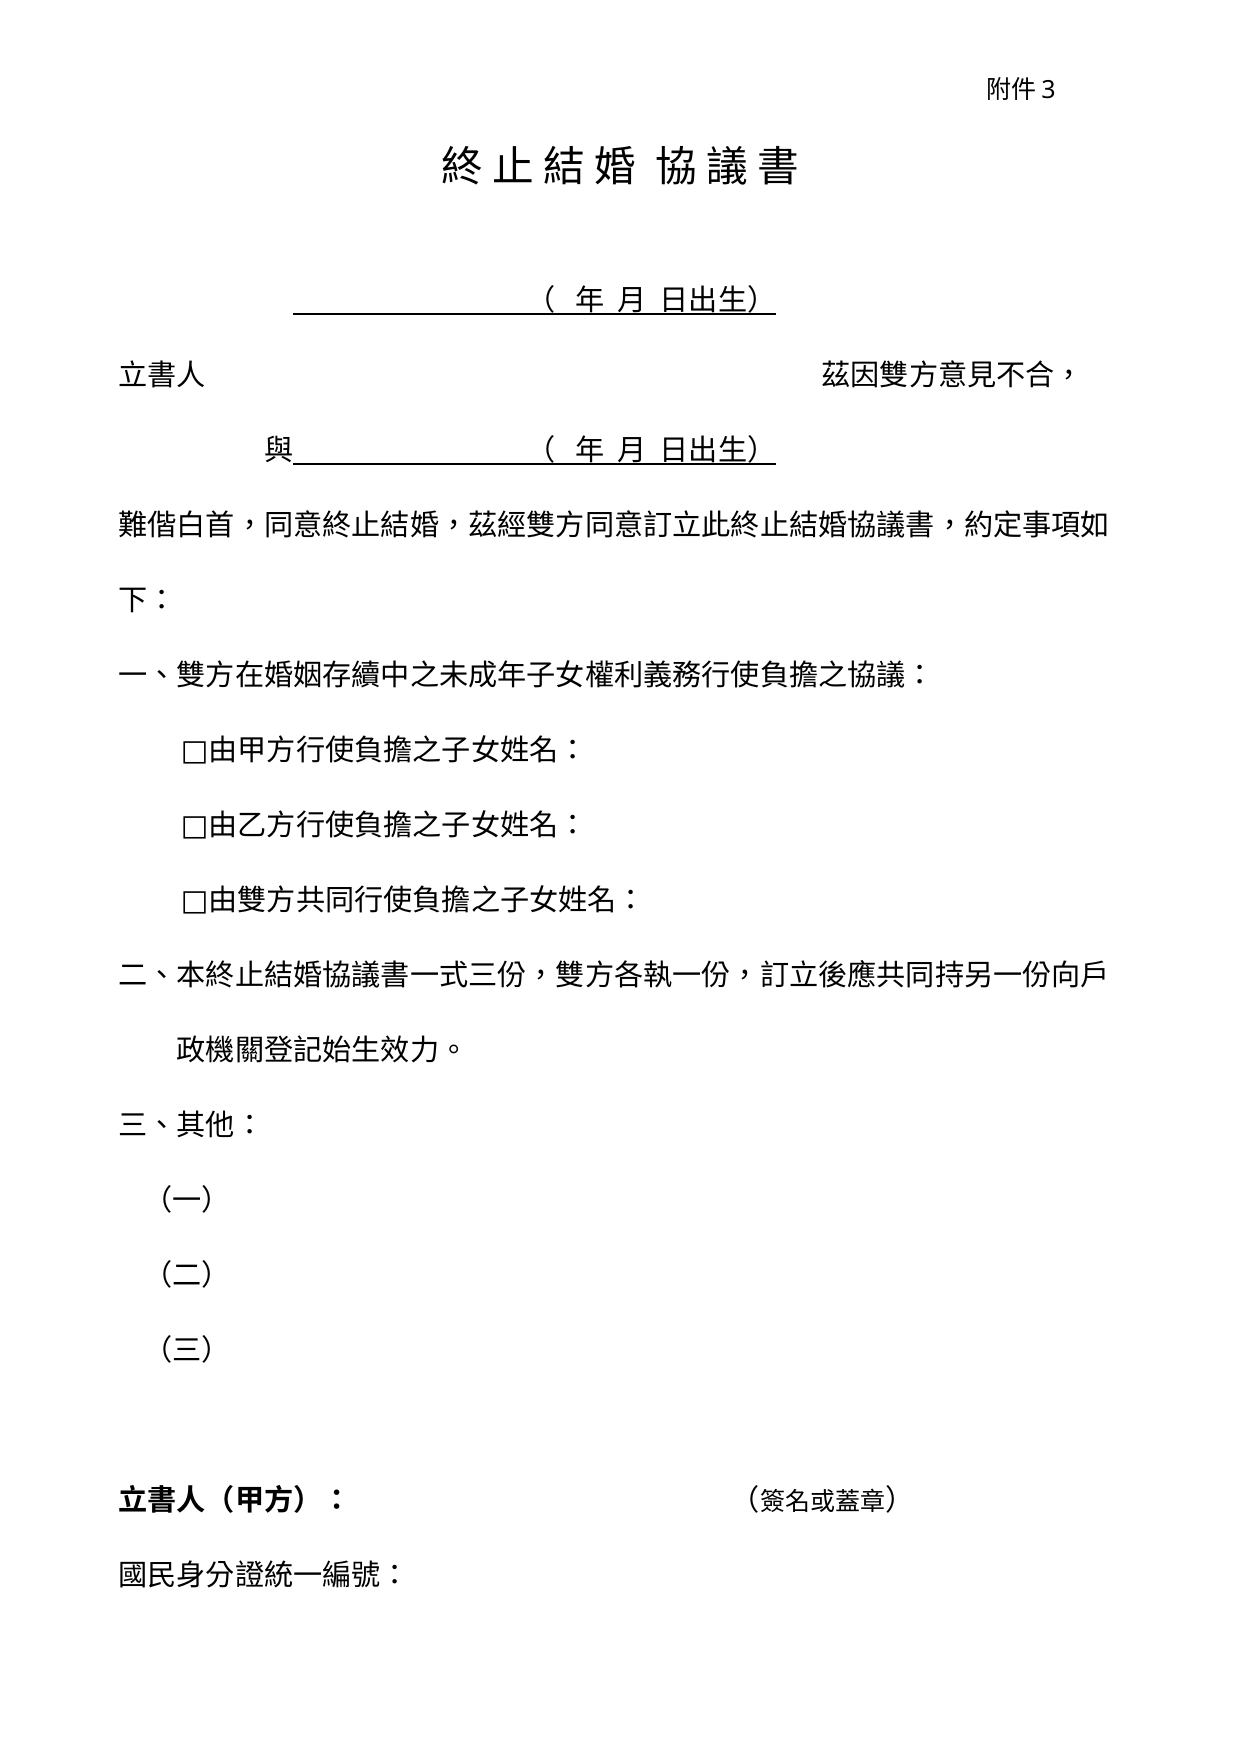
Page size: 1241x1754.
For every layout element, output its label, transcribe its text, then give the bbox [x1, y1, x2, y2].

text 二、本終止結婚協議書一式三份，雙方各執一份，訂立後應共同持另一份向戶政機關登記始生效力。 [118, 936, 1122, 1086]
text （三） [143, 1311, 1122, 1386]
text 三、其他： [118, 1086, 1122, 1161]
text 附件3 [979, 69, 1078, 106]
text 一、雙方在婚姻存續中之未成年子女權利義務行使負擔之協議： [118, 636, 1122, 711]
text □由乙方行使負擔之子女姓名： [181, 786, 1122, 861]
text 與 （ 年 月 日出生） [118, 411, 1122, 486]
text （二） [143, 1236, 1122, 1311]
text 難偕白首，同意終止結婚，茲經雙方同意訂立此終止結婚協議書，約定事項如下： [118, 486, 1122, 636]
text [964, 62, 1122, 123]
text 終 止 結 婚 協 議 書 [118, 125, 1122, 200]
text （ 年 月 日出生） [118, 261, 1122, 336]
text 立書人 茲因雙方意見不合， [118, 336, 1122, 411]
text 國民身分證統一編號： [118, 1536, 1122, 1611]
text □由甲方行使負擔之子女姓名： [181, 711, 1122, 786]
text □由雙方共同行使負擔之子女姓名： [181, 861, 1122, 936]
text （一） [143, 1161, 1122, 1236]
text 立書人（甲方）： （簽名或蓋章） [118, 1461, 1122, 1536]
